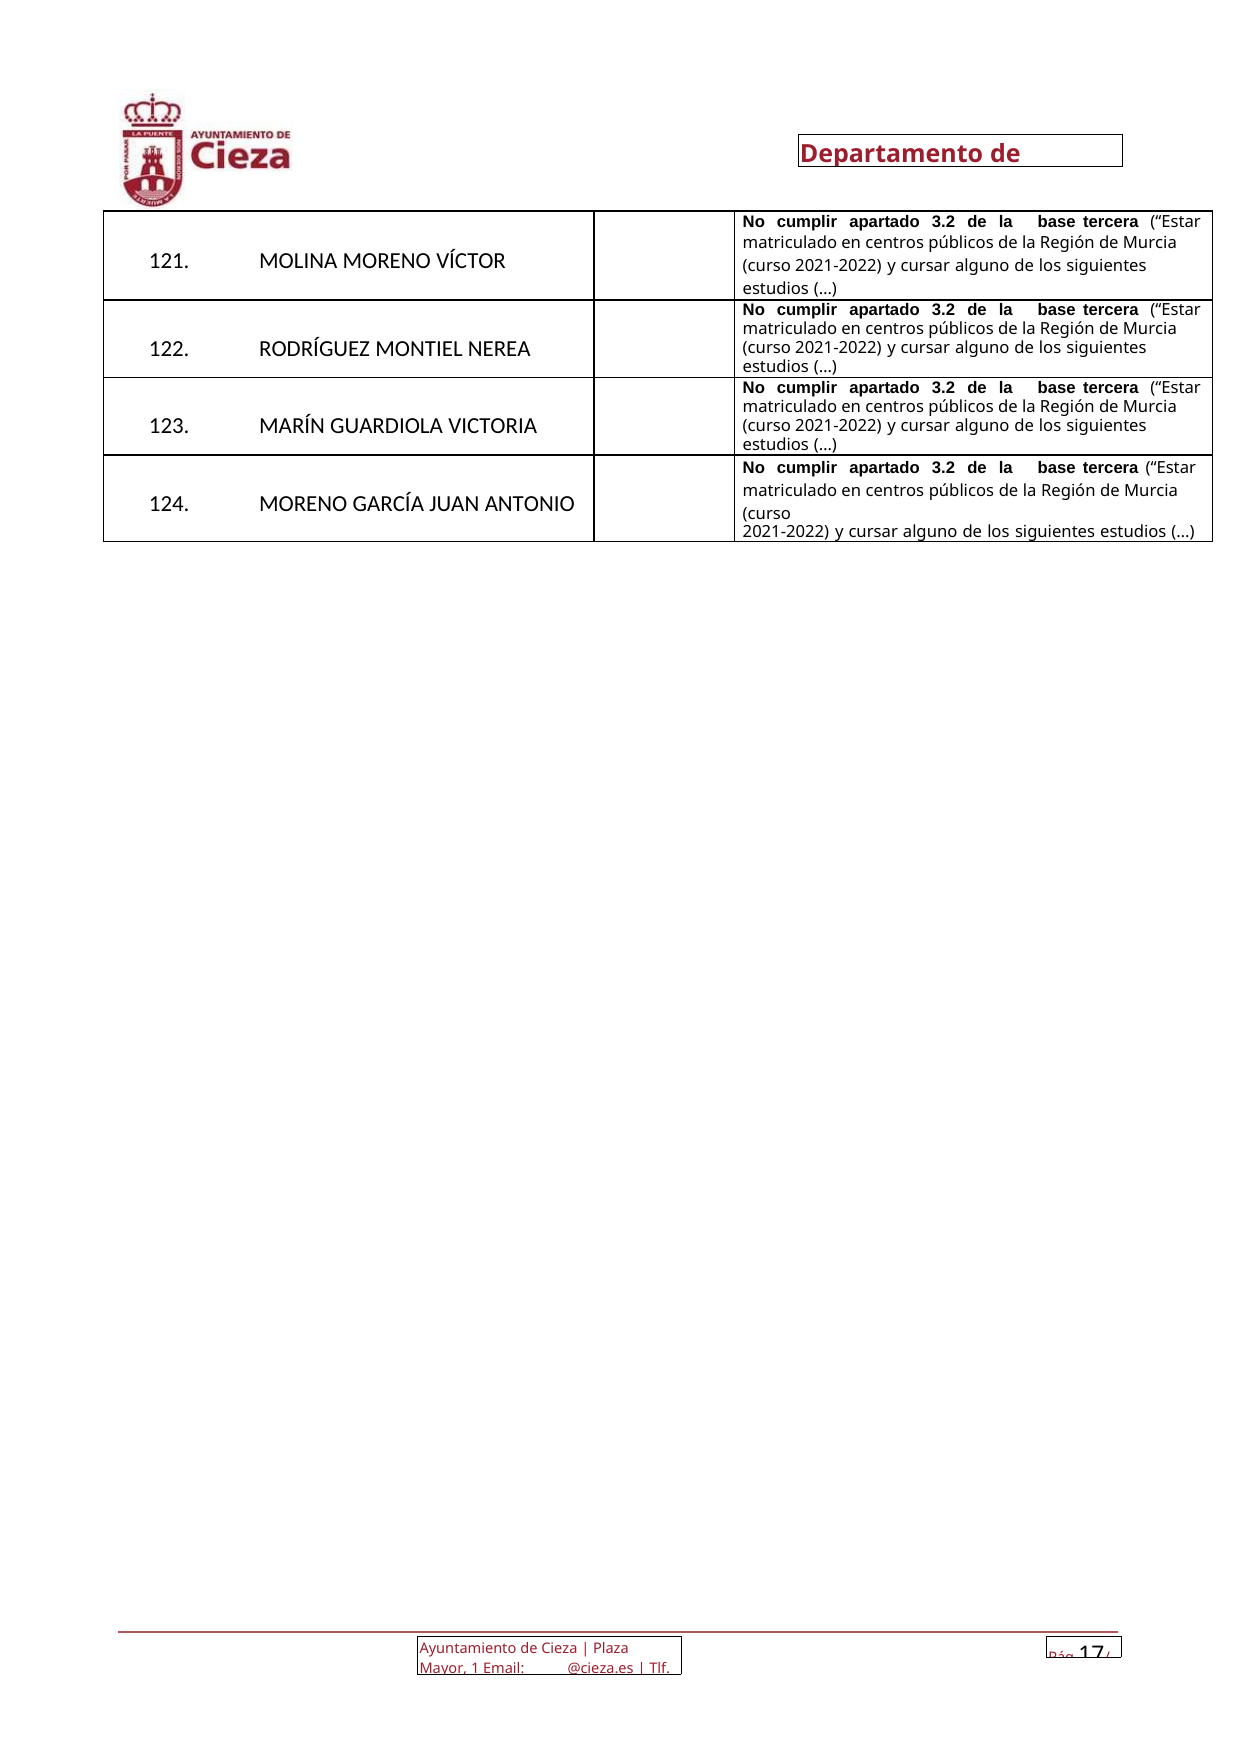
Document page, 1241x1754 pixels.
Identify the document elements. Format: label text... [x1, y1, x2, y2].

table_cell No cumplir apartado 3.2 de la base tercera (“Estar matriculado en centros públicos de la Región de Murcia (curso 2021-2022) y cursar alguno de los siguientes estudios (…) [735, 212, 1212, 299]
picture [119, 89, 293, 210]
table_cell [595, 456, 734, 541]
table_cell No cumplir apartado 3.2 de la base tercera (“Estar matriculado en centros públicos de la Región de Murcia (curso 2021-2022) y cursar alguno de los siguientes estudios (…) [735, 301, 1212, 377]
table_cell [595, 212, 734, 299]
table_cell 121. MOLINA MORENO VÍCTOR [104, 212, 593, 299]
table_cell [595, 301, 734, 377]
table_cell 124. MORENO GARCÍA JUAN ANTONIO [104, 456, 593, 541]
table_cell No cumplir apartado 3.2 de la base tercera (“Estar matriculado en centros públicos de la Región de Murcia (curso 2021-2022) y cursar alguno de los siguientes estudios (…) [735, 378, 1212, 454]
table_cell 122. RODRÍGUEZ MONTIEL NEREA [104, 301, 593, 377]
table_cell 123. MARÍN GUARDIOLA VICTORIA [104, 378, 593, 454]
table_cell [595, 378, 734, 454]
table_cell No cumplir apartado 3.2 de la base tercera (“Estar matriculado en centros públicos de la Región de Murcia (curso 2021-2022) y cursar alguno de los siguientes estudios (…) [735, 456, 1212, 541]
